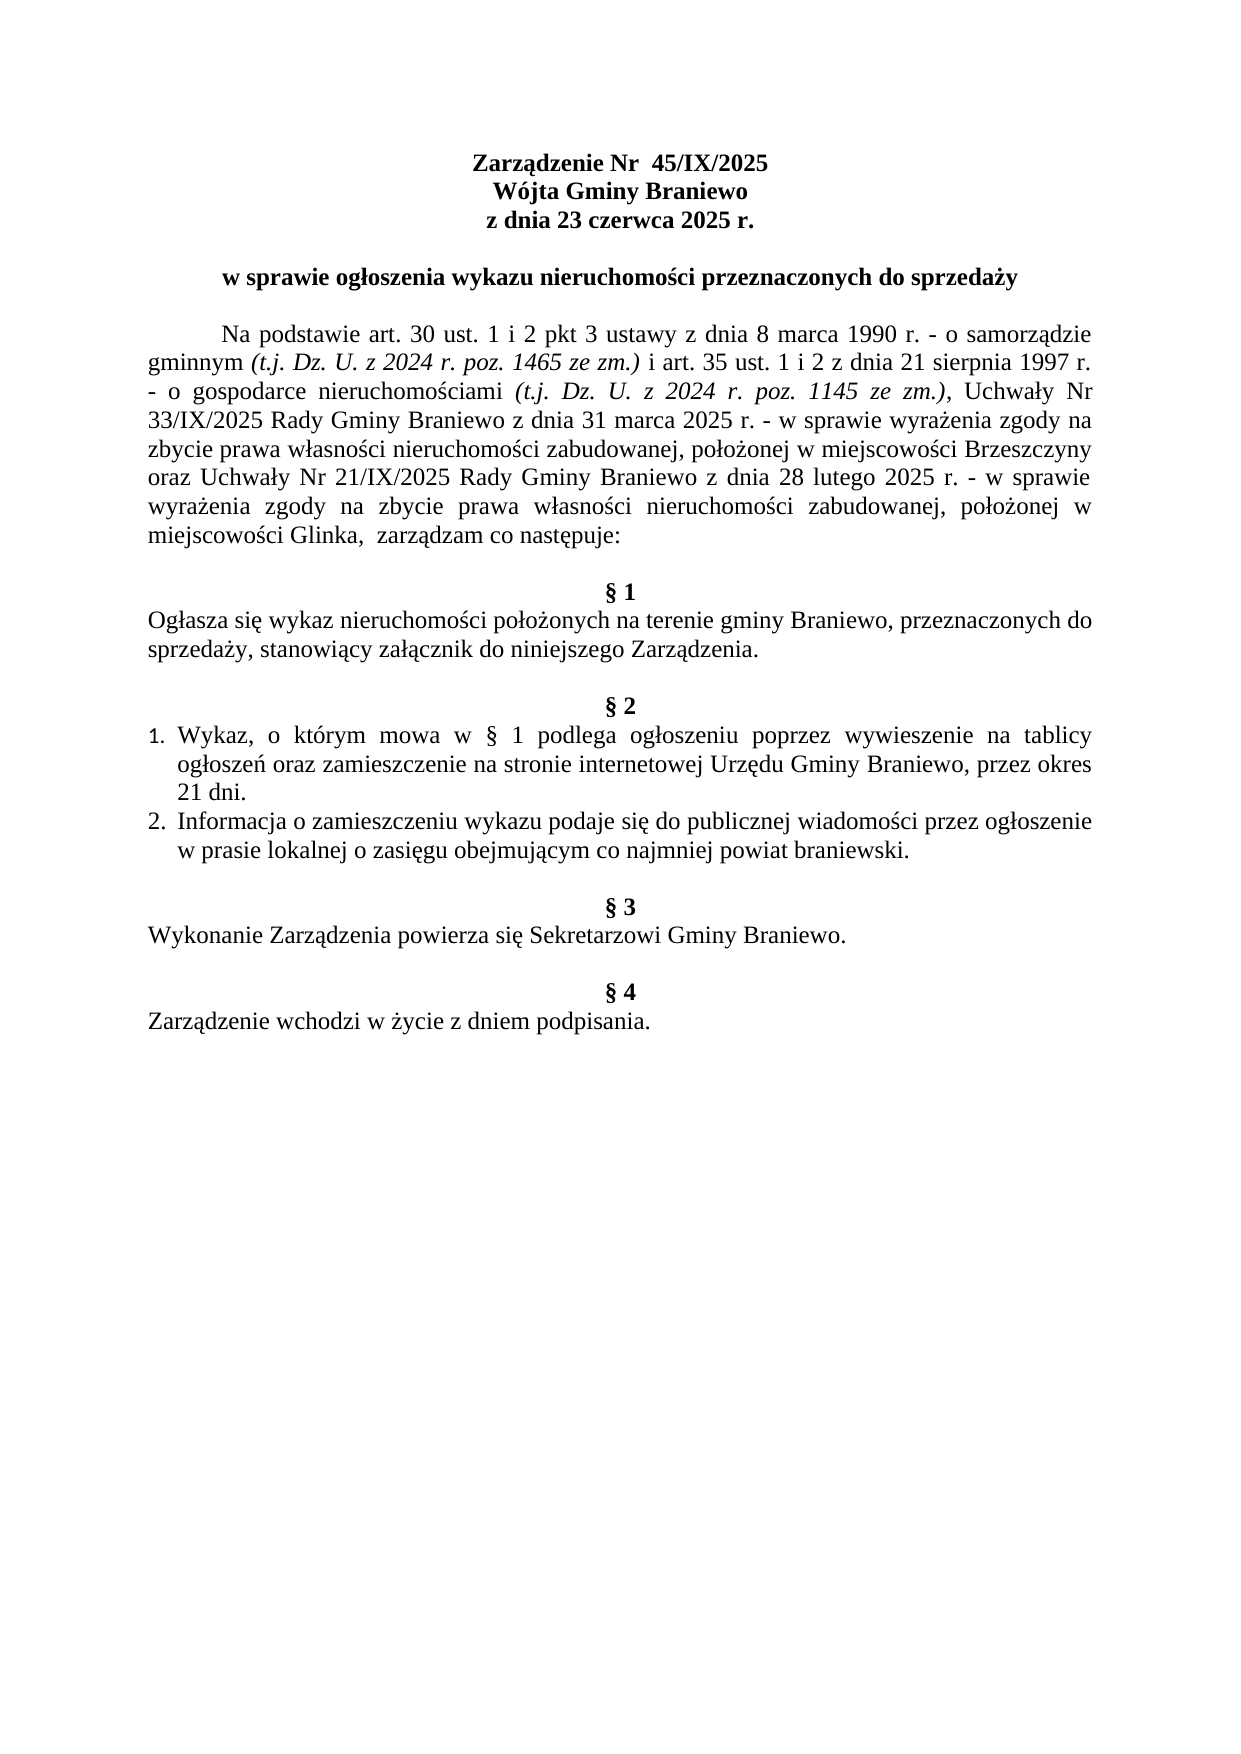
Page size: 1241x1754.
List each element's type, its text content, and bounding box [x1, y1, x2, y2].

text Na podstawie art. 30 ust. 1 i 2 pkt 3 ustawy z dnia 8 marca 1990 r. - o samorządzie gminnym (t.j. Dz. U. z 2024 r. poz. 1465 ze zm.) i art. 35 ust. 1 i 2 z dnia 21 sierpnia 1997 r. - o gospodarce nieruchomościami (t.j. Dz. U. z 2024 r. poz. 1145 ze zm.), Uchwały Nr 33/IX/2025 Rady Gminy Braniewo z dnia 31 marca 2025 r. - w sprawie wyrażenia zgody na zbycie prawa własności nieruchomości zabudowanej, położonej w miejscowości Brzeszczyny oraz Uchwały Nr 21/IX/2025 Rady Gminy Braniewo z dnia 28 lutego 2025 r. - w sprawie wyrażenia zgody na zbycie prawa własności nieruchomości zabudowanej, położonej w miejscowości Glinka, zarządzam co następuje: [148, 319, 1093, 549]
text Zarządzenie Nr 45/IX/2025 [148, 148, 1093, 176]
text § 4 [148, 977, 1093, 1006]
text § 3 [148, 892, 1093, 921]
text Ogłasza się wykaz nieruchomości położonych na terenie gminy Braniewo, przeznaczonych do sprzedaży, stanowiący załącznik do niniejszego Zarządzenia. [148, 605, 1093, 663]
text w sprawie ogłoszenia wykazu nieruchomości przeznaczonych do sprzedaży [148, 262, 1093, 291]
text Wykonanie Zarządzenia powierza się Sekretarzowi Gminy Braniewo. [148, 921, 1093, 949]
text Zarządzenie wchodzi w życie z dniem podpisania. [148, 1006, 1093, 1035]
list Wykaz, o którym mowa w § 1 podlega ogłoszeniu poprzez wywieszenie na tablicy ogłoszeń oraz zamieszczenie na stronie internetowej Urzędu Gminy Braniewo, przez okres 21 dni. [148, 720, 1093, 806]
text z dnia 23 czerwca 2025 r. [148, 205, 1093, 234]
text § 1 [148, 577, 1093, 605]
text Wójta Gminy Braniewo [148, 176, 1093, 205]
text § 2 [148, 691, 1093, 720]
list Informacja o zamieszczeniu wykazu podaje się do publicznej wiadomości przez ogłoszenie w prasie lokalnej o zasięgu obejmującym co najmniej powiat braniewski. [148, 806, 1093, 864]
